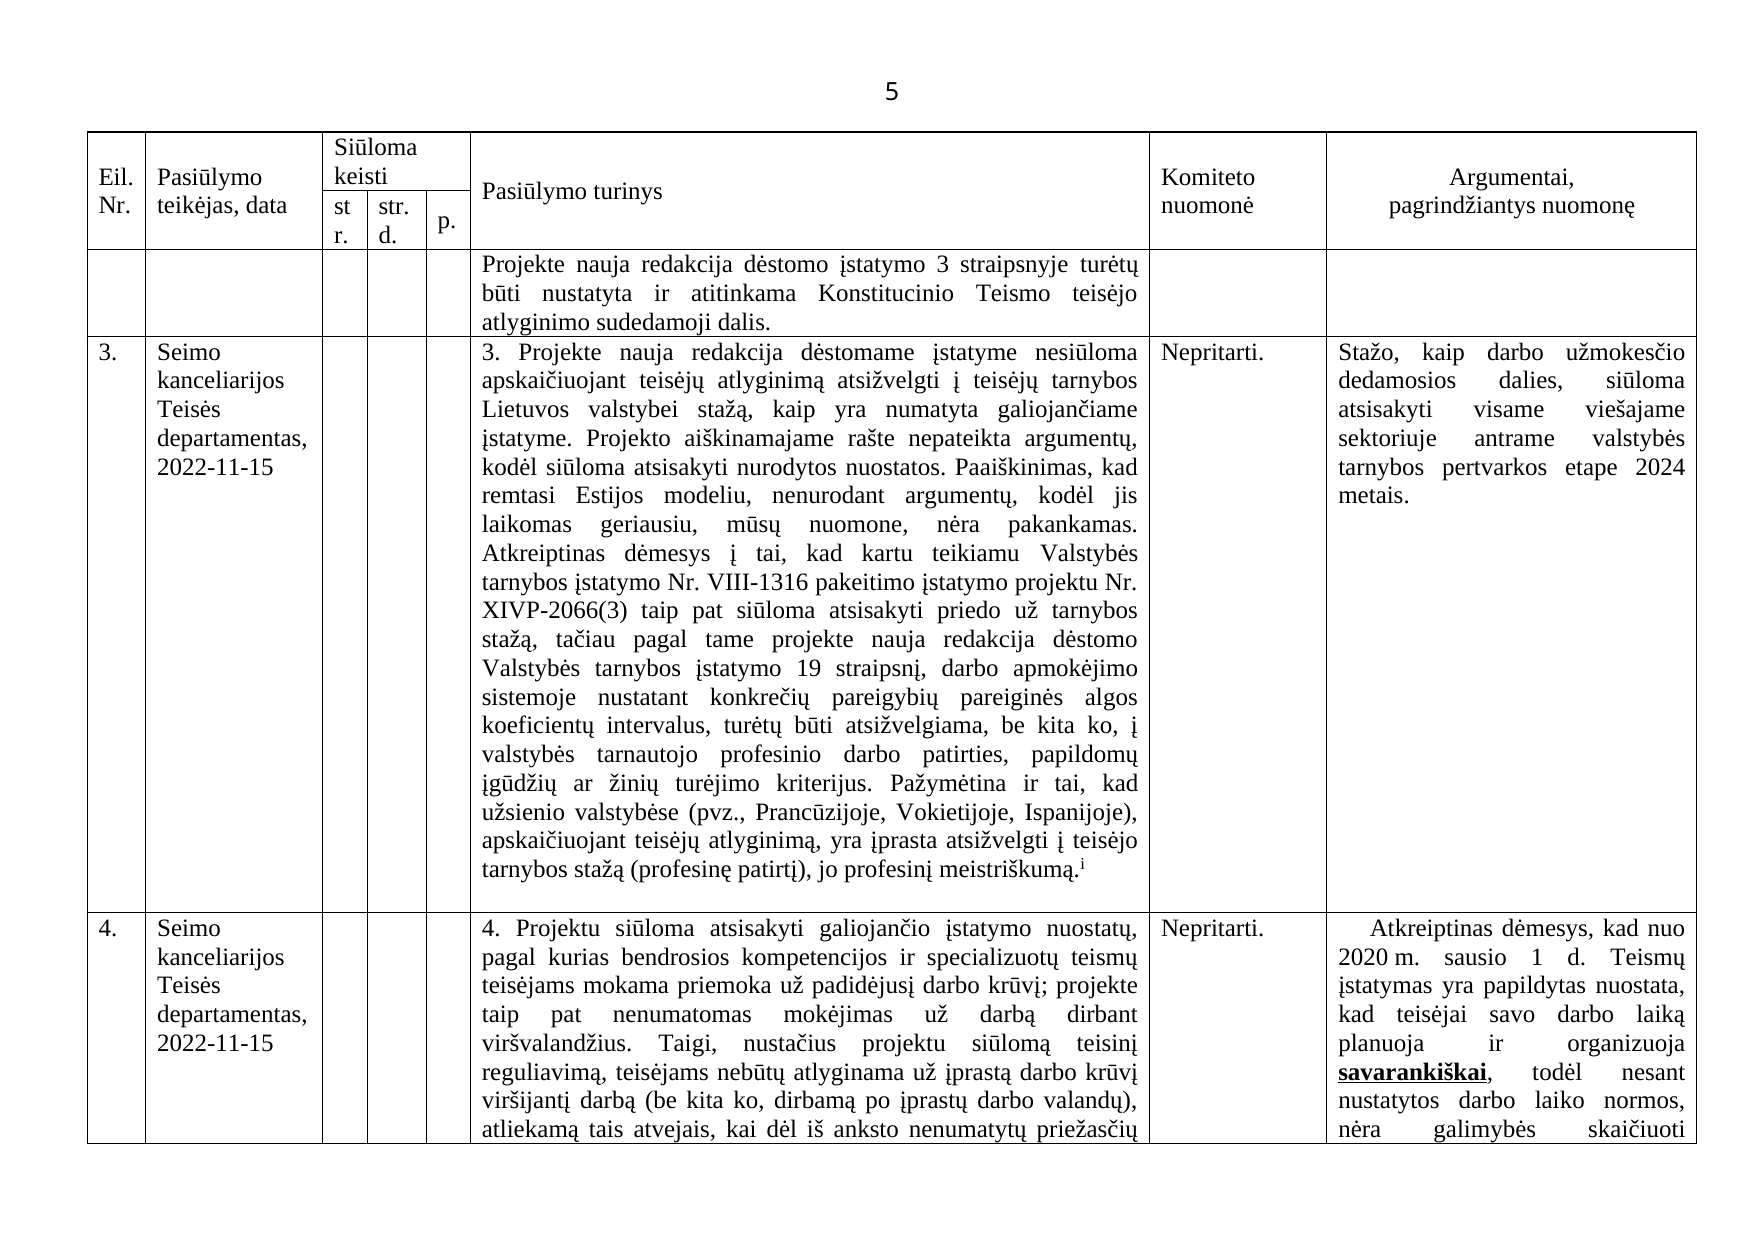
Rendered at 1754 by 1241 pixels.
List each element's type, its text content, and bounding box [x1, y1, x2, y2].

table_cell str. [323, 191, 367, 248]
table_cell Seimo kanceliarijos Teisės departamentas, 2022-11-15 [146, 337, 322, 912]
table_cell Seimo kanceliarijos Teisės departamentas, 2022-11-15 [146, 913, 322, 1143]
table_header Pasiūlymo teikėjas, data [146, 133, 322, 248]
table_header Komiteto nuomonė [1150, 133, 1326, 248]
table_header Siūloma keisti [323, 133, 470, 190]
table_cell [427, 337, 470, 912]
table_cell [1327, 250, 1696, 336]
table_cell 3. Projekte nauja redakcija dėstomame įstatyme nesiūloma apskaičiuojant teisėjų atlyginimą atsižvelgti į teisėjų tarnybos Lietuvos valstybei stažą, kaip yra numatyta galiojančiame įstatyme. Projekto aiškinamajame rašte nepateikta argumentų, kodėl siūloma atsisakyti nurodytos nuostatos. Paaiškinimas, kad remtasi Estijos modeliu, nenurodant argumentų, kodėl jis laikomas geriausiu, mūsų nuomone, nėra pakankamas. Atkreiptinas dėmesys į tai, kad kartu teikiamu Valstybės tarnybos įstatymo Nr. VIII-1316 pakeitimo įstatymo projektu Nr. XIVP-2066(3) taip pat siūloma atsisakyti priedo už tarnybos stažą, tačiau pagal tame projekte nauja redakcija dėstomo Valstybės tarnybos įstatymo 19 straipsnį, darbo apmokėjimo sistemoje nustatant konkrečių pareigybių pareiginės algos koeficientų intervalus, turėtų būti atsižvelgiama, be kita ko, į valstybės tarnautojo profesinio darbo patirties, papildomų įgūdžių ar žinių turėjimo kriterijus. Pažymėtina ir tai, kad užsienio valstybėse (pvz., Prancūzijoje, Vokietijoje, Ispanijoje), apskaičiuojant teisėjų atlyginimą, yra įprasta atsižvelgti į teisėjo tarnybos stažą (profesinę patirtį), jo profesinį meistriškumą. [471, 337, 1149, 912]
table_cell [146, 250, 322, 336]
table_cell Nepritarti. [1150, 913, 1326, 1143]
table_cell [88, 250, 145, 336]
table_header Argumentai, pagrindžiantys nuomonę [1327, 133, 1696, 248]
table_cell [323, 913, 367, 1143]
table_cell Nepritarti. [1150, 337, 1326, 912]
table_cell p. [427, 191, 470, 248]
table_header Pasiūlymo turinys [471, 133, 1149, 248]
table_cell [427, 250, 470, 336]
table_cell Atkreiptinas dėmesys, kad nuo 2020 m. sausio 1 d. Teismų įstatymas yra papildytas nuostata, kad teisėjai savo darbo laiką planuoja ir organizuoja savarankiškai, todėl nesant nustatytos darbo laiko normos, nėra galimybės skaičiuoti [1327, 913, 1696, 1143]
table_cell [368, 250, 426, 336]
table_cell [368, 337, 426, 912]
table_cell Stažo, kaip darbo užmokesčio dedamosios dalies, siūloma atsisakyti visame viešajame sektoriuje antrame valstybės tarnybos pertvarkos etape 2024 metais. [1327, 337, 1696, 912]
table_cell 3. [88, 337, 145, 912]
table_cell [323, 337, 367, 912]
table_cell [323, 250, 367, 336]
table_cell str. d. [368, 191, 426, 248]
table_cell Projekte nauja redakcija dėstomo įstatymo 3 straipsnyje turėtų būti nustatyta ir atitinkama Konstitucinio Teismo teisėjo atlyginimo sudedamoji dalis. [471, 250, 1149, 336]
table_cell 4. Projektu siūloma atsisakyti galiojančio įstatymo nuostatų, pagal kurias bendrosios kompetencijos ir specializuotų teismų teisėjams mokama priemoka už padidėjusį darbo krūvį; projekte taip pat nenumatomas mokėjimas už darbą dirbant viršvalandžius. Taigi, nustačius projektu siūlomą teisinį reguliavimą, teisėjams nebūtų atlyginama už įprastą darbo krūvį viršijantį darbą (be kita ko, dirbamą po įprastų darbo valandų), atliekamą tais atvejais, kai dėl iš anksto nenumatytų priežasčių [471, 913, 1149, 1143]
table_cell [427, 913, 470, 1143]
table_cell [368, 913, 426, 1143]
table_cell [1150, 250, 1326, 336]
table_header Eil. Nr. [88, 133, 145, 248]
table_cell 4. [88, 913, 145, 1143]
